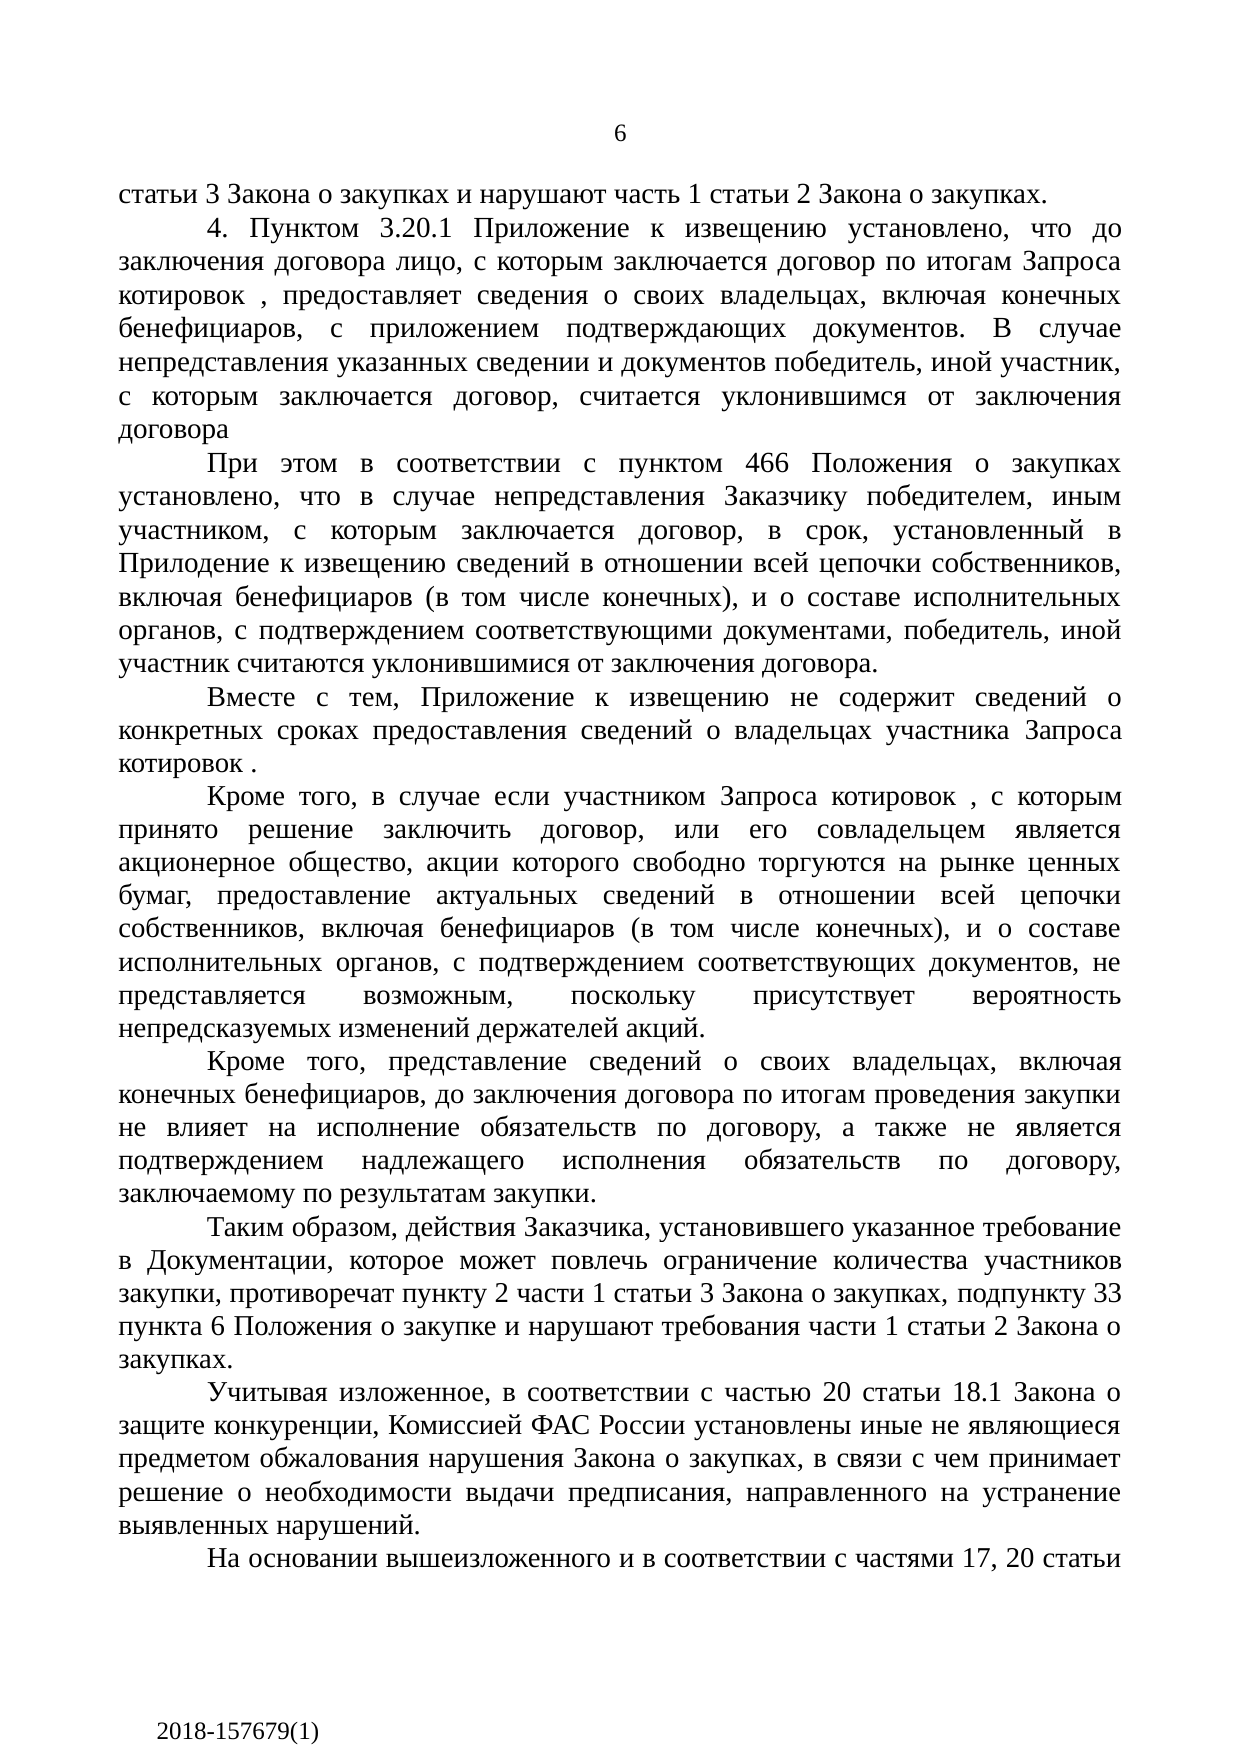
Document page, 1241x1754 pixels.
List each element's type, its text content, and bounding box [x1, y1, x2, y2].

text Кроме того, в случае если участником Запроса котировок , с которым принято решение заключить договор, или его совладельцем является акционерное общество, акции которого свободно торгуются на рынке ценных бумаг, предоставление актуальных сведений в отношении всей цепочки собственников, включая бенефициаров (в том числе конечных), и о составе исполнительных органов, с подтверждением соответствующих документов, не представляется возможным, поскольку присутствует вероятность непредсказуемых изменений держателей акций. [118, 778, 1122, 1043]
text статьи 3 Закона о закупках и нарушают часть 1 статьи 2 Закона о закупках. [118, 176, 1122, 210]
text Таким образом, действия Заказчика, установившего указанное требование в Документации, которое может повлечь ограничение количества участников закупки, противоречат пункту 2 части 1 статьи 3 Закона о закупках, подпункту 33 пункта 6 Положения о закупке и нарушают требования части 1 статьи 2 Закона о закупках. [118, 1209, 1122, 1375]
text Вместе с тем, Приложение к извещению не содержит сведений о конкретных сроках предоставления сведений о владельцах участника Запроса котировок . [118, 679, 1122, 778]
text Кроме того, представление сведений о своих владельцах, включая конечных бенефициаров, до заключения договора по итогам проведения закупки не влияет на исполнение обязательств по договору, а также не является подтверждением надлежащего исполнения обязательств по договору, заключаемому по результатам закупки. [118, 1043, 1122, 1209]
text 4. Пунктом 3.20.1 Приложение к извещению установлено, что до заключения договора лицо, с которым заключается договор по итогам Запроса котировок , предоставляет сведения о своих владельцах, включая конечных бенефициаров, с приложением подтверждающих документов. В случае непредставления указанных сведении и документов победитель, иной участник, с которым заключается договор, считается уклонившимся от заключения договора [118, 210, 1122, 445]
text Учитывая изложенное, в соответствии с частью 20 статьи 18.1 Закона о защите конкуренции, Комиссией ФАС России установлены иные не являющиеся предметом обжалования нарушения Закона о закупках, в связи с чем принимает решение о необходимости выдачи предписания, направленного на устранение выявленных нарушений. [118, 1375, 1122, 1540]
text При этом в соответствии с пунктом 466 Положения о закупках установлено, что в случае непредставления Заказчику победителем, иным участником, с которым заключается договор, в срок, установленный в Прилодение к извещению сведений в отношении всей цепочки собственников, включая бенефициаров (в том числе конечных), и о составе исполнительных органов, с подтверждением соответствующими документами, победитель, иной участник считаются уклонившимися от заключения договора. [118, 445, 1122, 679]
text На основании вышеизложенного и в соответствии с частями 17, 20 статьи [118, 1540, 1122, 1573]
